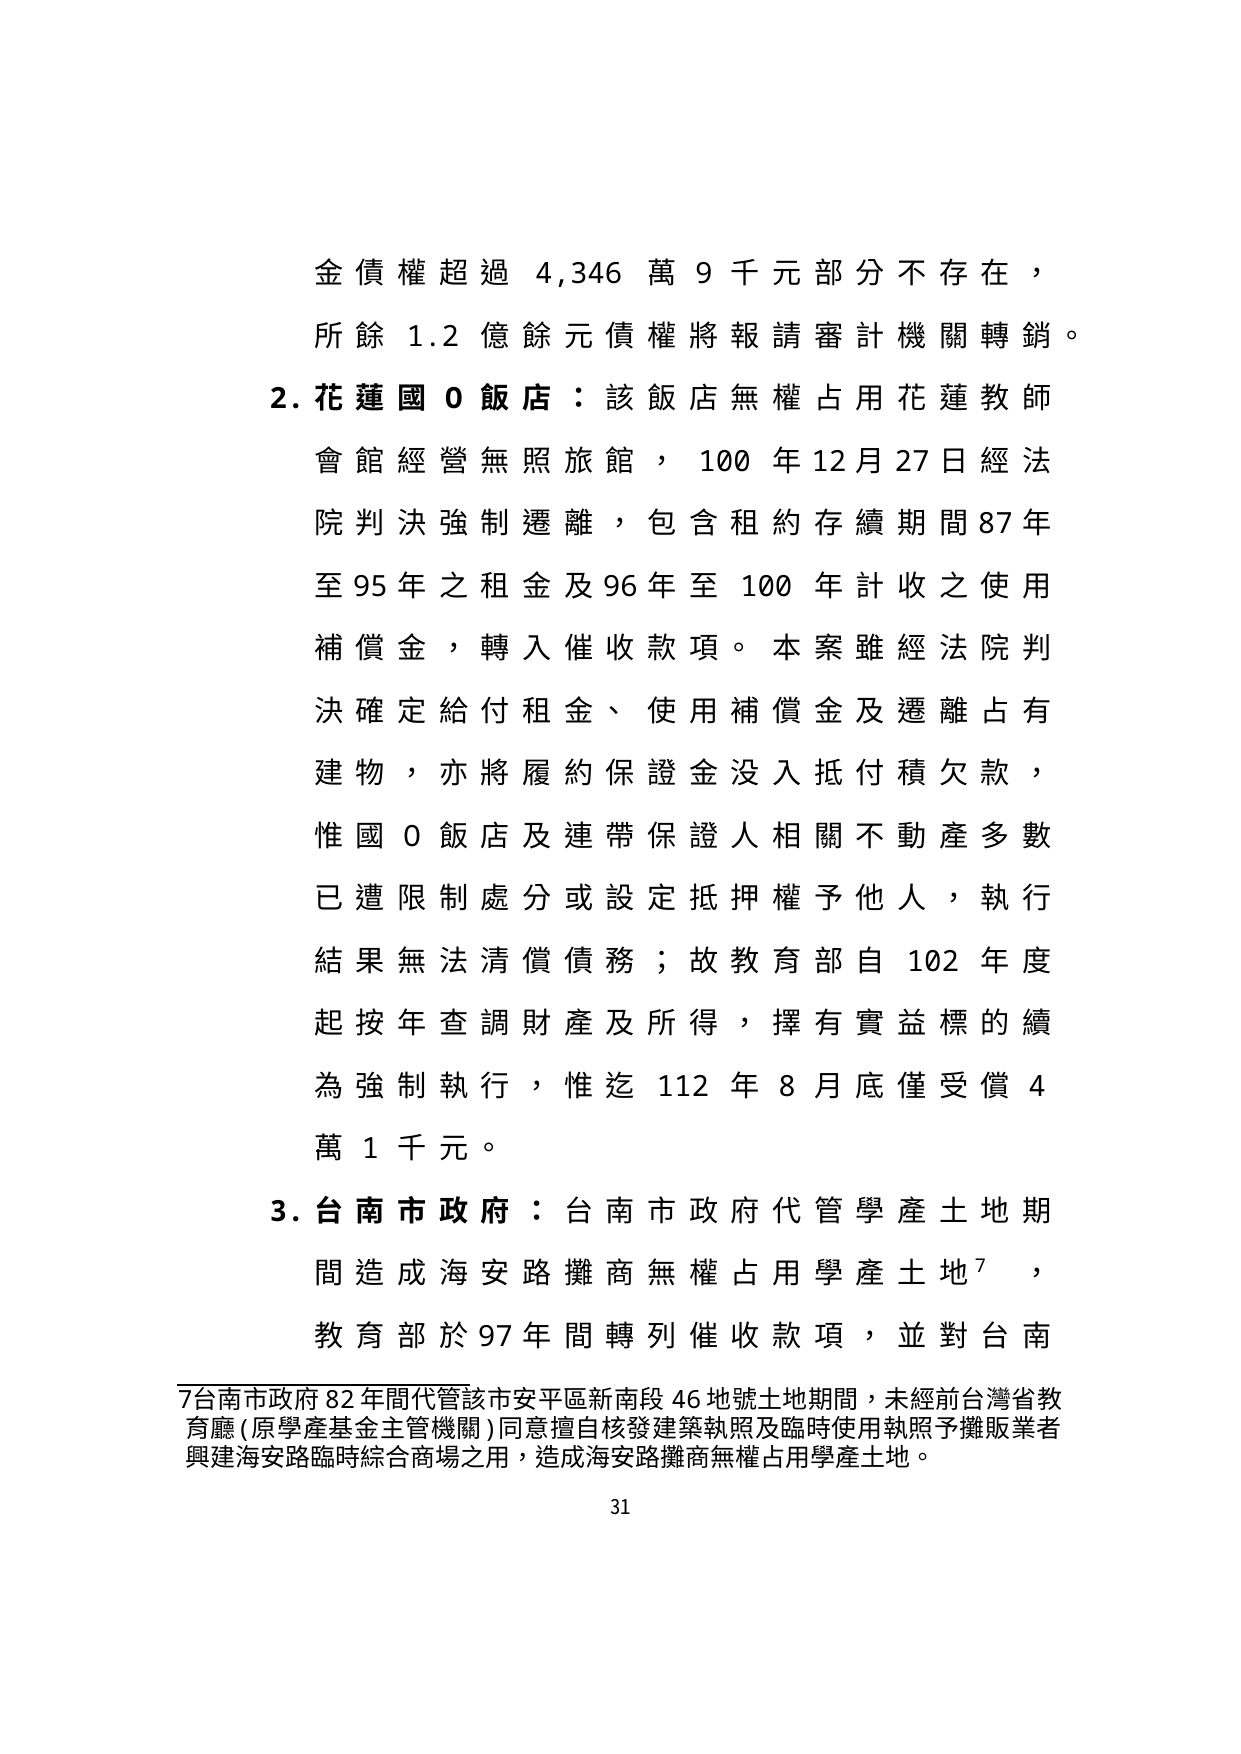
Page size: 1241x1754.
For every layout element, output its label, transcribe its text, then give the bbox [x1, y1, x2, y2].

text 1.親O建設公司：該公司承租台中市西屯區惠國段8、12地號學產土地，因台中市政府變更為公園用地，致無法按原租賃目的使用，兩者對租金債權爭議訴訟多年；本案經111年2月間最高法院判決定讞，租金債權超過4,346萬9千元部分不存在，所餘1.2億餘元債權將報請審計機關轉銷。 [261, 229, 1058, 354]
text 2.花蓮國O飯店：該飯店無權占用花蓮教師會館經營無照旅館，100年12月27日經法院判決強制遷離，包含租約存續期間87年至95年之租金及96年至100年計收之使用補償金，轉入催收款項。本案雖經法院判決確定給付租金、使用補償金及遷離占有建物，亦將履約保證金没入抵付積欠款，惟國O飯店及連帶保證人相關不動產多數已遭限制處分或設定抵押權予他人，執行結果無法清償債務；故教育部自102年度起按年查調財產及所得，擇有實益標的續為強制執行，惟迄112年8月底僅受償4萬1千元。 [261, 354, 1058, 1167]
text 3.台南市政府：台南市政府代管學產土地期間造成海安路攤商無權占用學產土地，教育部於97年間轉列催收款項，並對台南市政府無權占用土地之侵權行為及不當得利部分提起訴訟；台南市政府業依判決內容給付82年至87年間之租金及使用補償金，惟判決認定88年至97年間並無侵權行為損害賠償責任及委任關係債務不履行之法律關係，致此期間之帳列催收款無法受償。本案於107年1月經審計部同意轉銷4,760萬6千元，至尚未轉銷之催收款6,353萬餘元，教育部多次函請台南市政府調查欠繳攤商財產所得資料查處情形及訴訟相關資料，惟未獲回復。 [261, 1167, 1058, 1354]
text 台南市政府82年間代管該市安平區新南段46地號土地期間，未經前台灣省教育廳(原學產基金主管機關)同意擅自核發建築執照及臨時使用執照予攤販業者興建海安路臨時綜合商場之用，造成海安路攤商無權占用學產土地。 [177, 1385, 1063, 1473]
